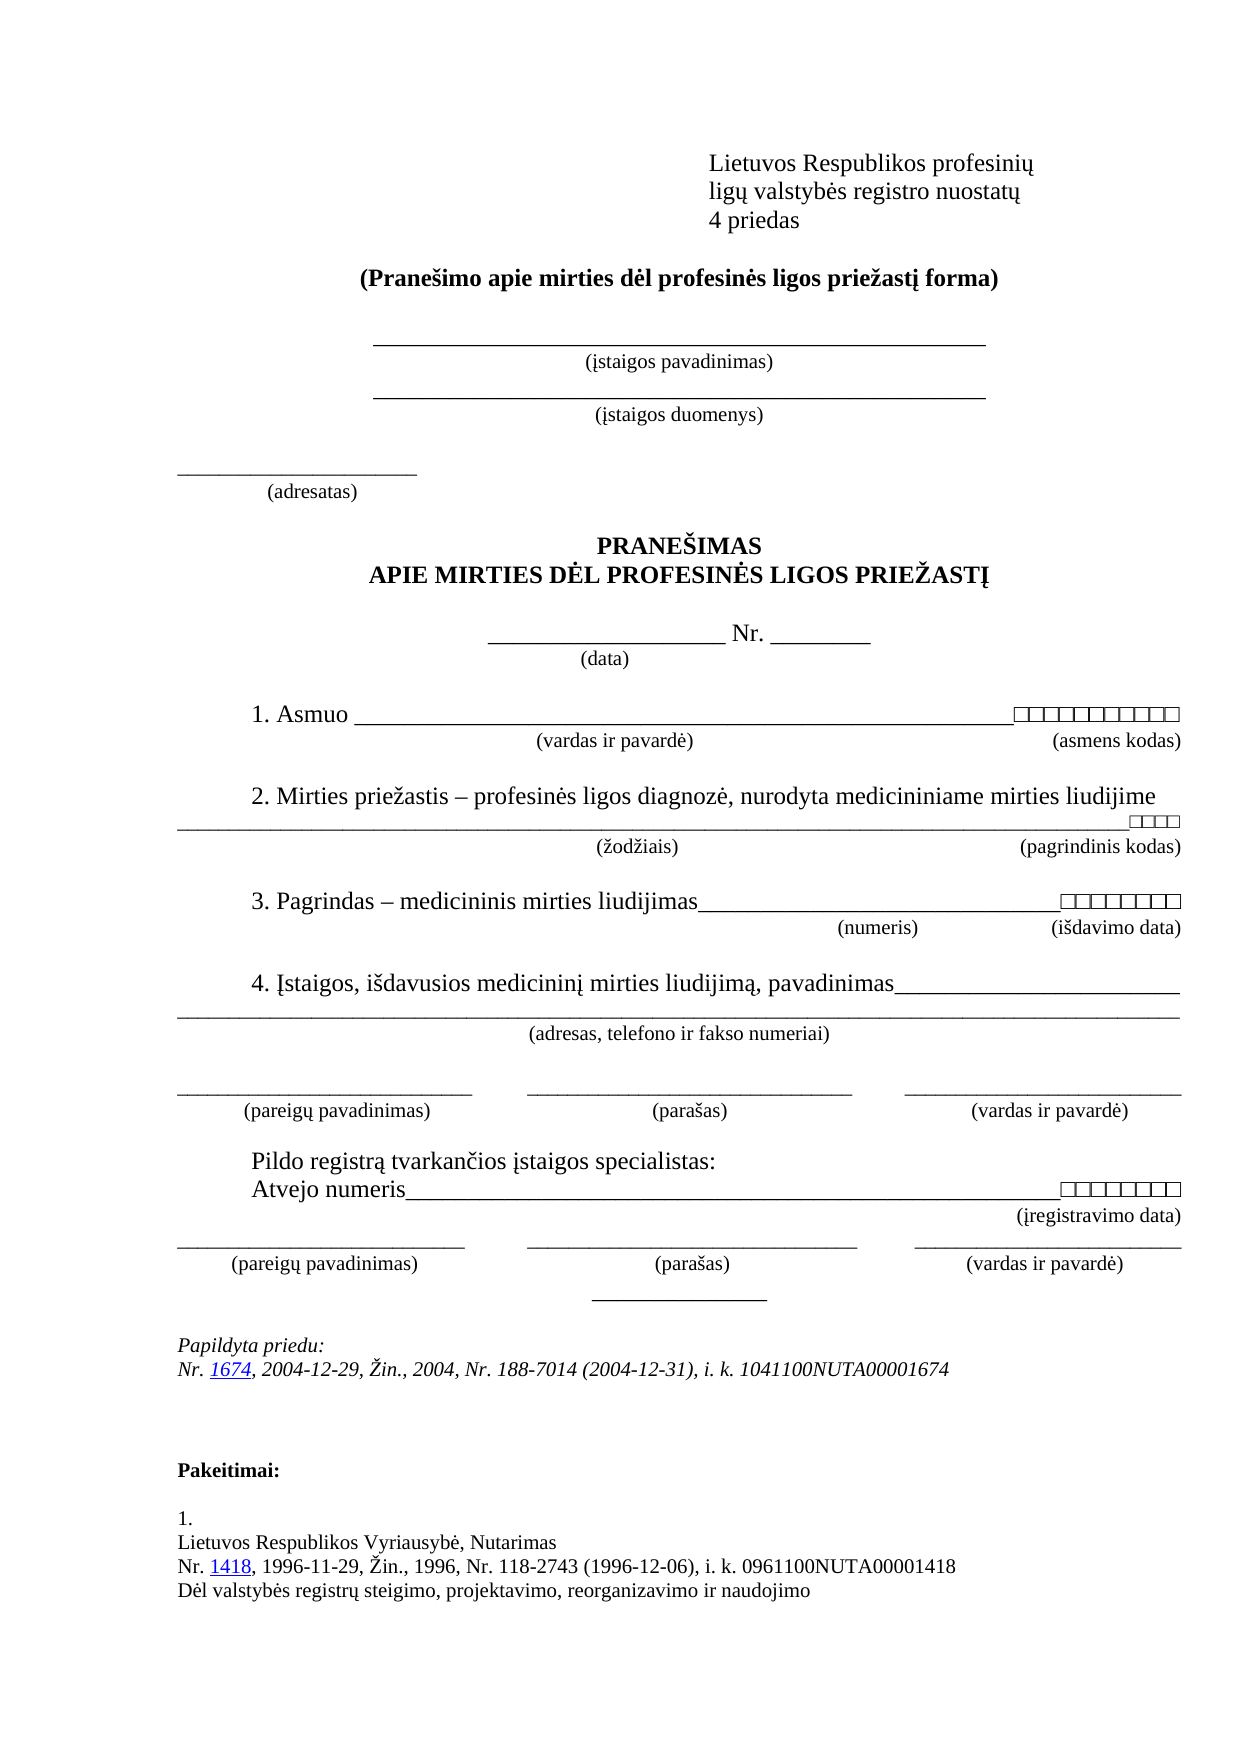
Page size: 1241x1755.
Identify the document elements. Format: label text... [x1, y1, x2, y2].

text _______________________ [177, 454, 1181, 478]
text _________________________________________________ [177, 320, 1181, 349]
text (Pranešimo apie mirties dėl profesinės ligos priežastį forma) [177, 263, 1181, 291]
text Nr. 1674, 2004-12-29, Žin., 2004, Nr. 188-7014 (2004-12-31), i. k. 1041100NUTA00001674 [177, 1357, 1181, 1381]
text Atvejo numeris □□□□□□□□ [177, 1174, 1181, 1203]
text 4 priedas [177, 205, 1181, 234]
text (įstaigos duomenys) [177, 402, 1181, 426]
text Pakeitimai: [177, 1458, 1181, 1482]
text APIE MIRTIES DĖL PROFESINĖS LIGOS PRIEŽASTĮ [177, 560, 1181, 589]
text ______________ [177, 1275, 1181, 1304]
text (įstaigos pavadinimas) [177, 349, 1181, 373]
text (įregistravimo data) [177, 1203, 1181, 1227]
text (adresas, telefono ir fakso numeriai) [177, 1021, 1181, 1045]
text 4. Įstaigos, išdavusios medicininį mirties liudijimą, pavadinimas [177, 968, 1181, 997]
text □□□□ [177, 809, 1181, 833]
text 1. Asmuo □□□□□□□□□□□ [177, 699, 1181, 728]
text _________________________________________________ [177, 373, 1181, 402]
text Nr. 1418, 1996-11-29, Žin., 1996, Nr. 118-2743 (1996-12-06), i. k. 0961100NUTA00001418 [177, 1554, 1181, 1578]
text 3. Pagrindas – medicininis mirties liudijimas □□□□□□□□ [177, 886, 1181, 915]
text (data) [177, 646, 1181, 670]
text PRANEŠIMAS [177, 531, 1181, 560]
text Pildo registrą tvarkančios įstaigos specialistas: [177, 1146, 1181, 1174]
text 2. Mirties priežastis – profesinės ligos diagnozė, nurodyta medicininiame mirties liudijime [177, 781, 1181, 809]
text (pareigų pavadinimas) (parašas) (vardas ir pavardė) [177, 1251, 1181, 1275]
text (pareigų pavadinimas) (parašas) (vardas ir pavardė) [177, 1098, 1181, 1122]
text Lietuvos Respublikos Vyriausybė, Nutarimas [177, 1530, 1181, 1554]
text (vardas ir pavardė) (asmens kodas) [177, 728, 1181, 752]
text (adresatas) [177, 478, 1181, 503]
text 1. [177, 1506, 1181, 1530]
text ___________________ Nr. ________ [177, 618, 1181, 646]
text (numeris) (išdavimo data) [177, 915, 1181, 939]
text ligų valstybės registro nuostatų [177, 176, 1181, 205]
text Lietuvos Respublikos profesinių [177, 148, 1181, 176]
text Dėl valstybės registrų steigimo, projektavimo, reorganizavimo ir naudojimo [177, 1578, 1181, 1602]
text (žodžiais) (pagrindinis kodas) [177, 833, 1181, 858]
text Papildyta priedu: [177, 1333, 1181, 1357]
